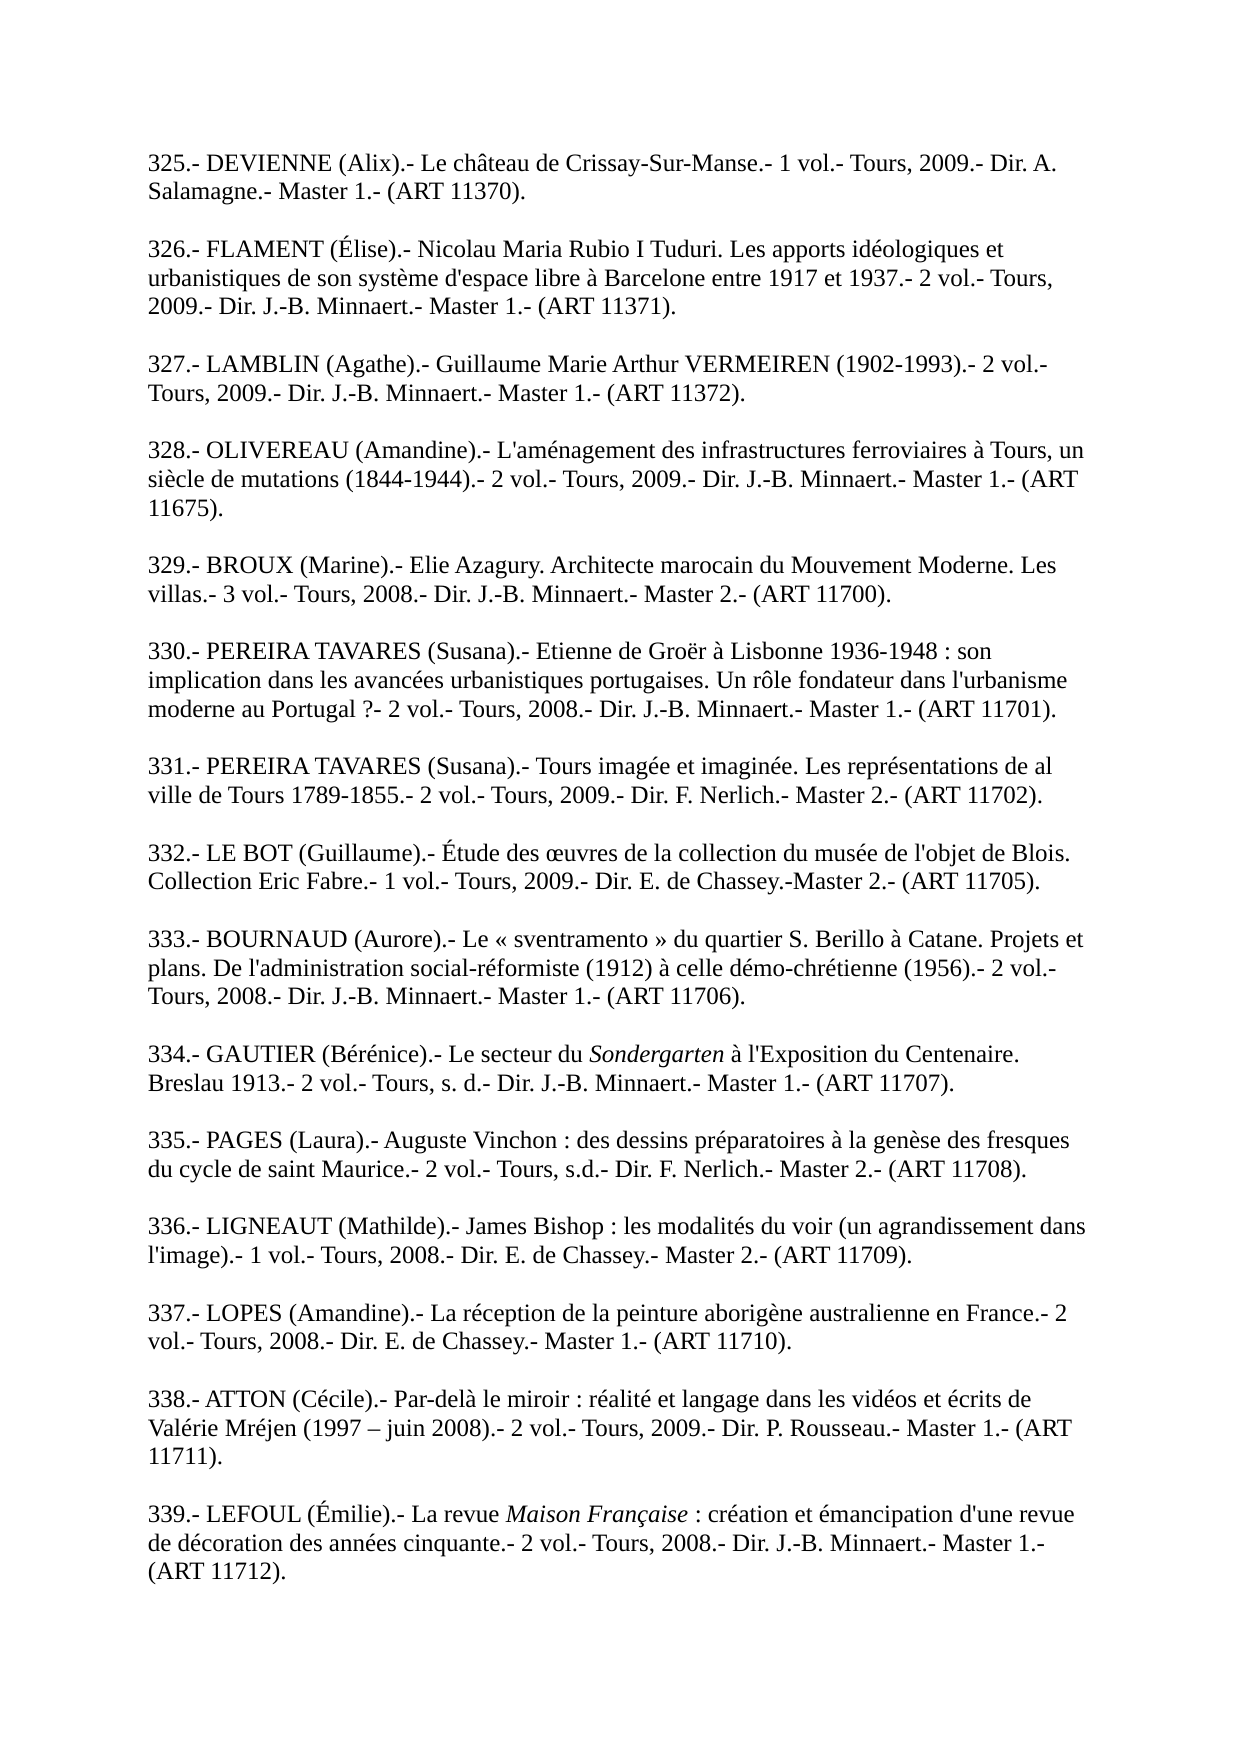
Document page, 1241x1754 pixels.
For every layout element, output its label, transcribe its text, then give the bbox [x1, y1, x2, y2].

text 331.- PEREIRA TAVARES (Susana).- Tours imagée et imaginée. Les représentations de al ville de Tours 1789-1855.- 2 vol.- Tours, 2009.- Dir. F. Nerlich.- Master 2.- (ART 11702). [148, 751, 1093, 809]
text 337.- LOPES (Amandine).- La réception de la peinture aborigène australienne en France.- 2 vol.- Tours, 2008.- Dir. E. de Chassey.- Master 1.- (ART 11710). [148, 1298, 1093, 1355]
text 330.- PEREIRA TAVARES (Susana).- Etienne de Groër à Lisbonne 1936-1948 : son implication dans les avancées urbanistiques portugaises. Un rôle fondateur dans l'urbanisme moderne au Portugal ?- 2 vol.- Tours, 2008.- Dir. J.-B. Minnaert.- Master 1.- (ART 11701). [148, 636, 1093, 723]
text 339.- LEFOUL (Émilie).- La revue Maison Française : création et émancipation d'une revue de décoration des années cinquante.- 2 vol.- Tours, 2008.- Dir. J.-B. Minnaert.- Master 1.- (ART 11712). [148, 1499, 1093, 1585]
text 325.- DEVIENNE (Alix).- Le château de Crissay-Sur-Manse.- 1 vol.- Tours, 2009.- Dir. A. Salamagne.- Master 1.- (ART 11370). [148, 148, 1093, 205]
text 334.- GAUTIER (Bérénice).- Le secteur du Sondergarten à l'Exposition du Centenaire. Breslau 1913.- 2 vol.- Tours, s. d.- Dir. J.-B. Minnaert.- Master 1.- (ART 11707). [148, 1039, 1093, 1096]
text 329.- BROUX (Marine).- Elie Azagury. Architecte marocain du Mouvement Moderne. Les villas.- 3 vol.- Tours, 2008.- Dir. J.-B. Minnaert.- Master 2.- (ART 11700). [148, 550, 1093, 608]
text 338.- ATTON (Cécile).- Par-delà le miroir : réalité et langage dans les vidéos et écrits de Valérie Mréjen (1997 – juin 2008).- 2 vol.- Tours, 2009.- Dir. P. Rousseau.- Master 1.- (ART 11711). [148, 1384, 1093, 1470]
text 335.- PAGES (Laura).- Auguste Vinchon : des dessins préparatoires à la genèse des fresques du cycle de saint Maurice.- 2 vol.- Tours, s.d.- Dir. F. Nerlich.- Master 2.- (ART 11708). [148, 1125, 1093, 1183]
text 326.- FLAMENT (Élise).- Nicolau Maria Rubio I Tuduri. Les apports idéologiques et urbanistiques de son système d'espace libre à Barcelone entre 1917 et 1937.- 2 vol.- Tours, 2009.- Dir. J.-B. Minnaert.- Master 1.- (ART 11371). [148, 234, 1093, 320]
text 332.- LE BOT (Guillaume).- Étude des œuvres de la collection du musée de l'objet de Blois. Collection Eric Fabre.- 1 vol.- Tours, 2009.- Dir. E. de Chassey.-Master 2.- (ART 11705). [148, 838, 1093, 895]
text 336.- LIGNEAUT (Mathilde).- James Bishop : les modalités du voir (un agrandissement dans l'image).- 1 vol.- Tours, 2008.- Dir. E. de Chassey.- Master 2.- (ART 11709). [148, 1211, 1093, 1269]
text 328.- OLIVEREAU (Amandine).- L'aménagement des infrastructures ferroviaires à Tours, un siècle de mutations (1844-1944).- 2 vol.- Tours, 2009.- Dir. J.-B. Minnaert.- Master 1.- (ART 11675). [148, 435, 1093, 521]
text 333.- BOURNAUD (Aurore).- Le « sventramento » du quartier S. Berillo à Catane. Projets et plans. De l'administration social-réformiste (1912) à celle démo-chrétienne (1956).- 2 vol.- Tours, 2008.- Dir. J.-B. Minnaert.- Master 1.- (ART 11706). [148, 924, 1093, 1010]
text 327.- LAMBLIN (Agathe).- Guillaume Marie Arthur VERMEIREN (1902-1993).- 2 vol.- Tours, 2009.- Dir. J.-B. Minnaert.- Master 1.- (ART 11372). [148, 349, 1093, 406]
